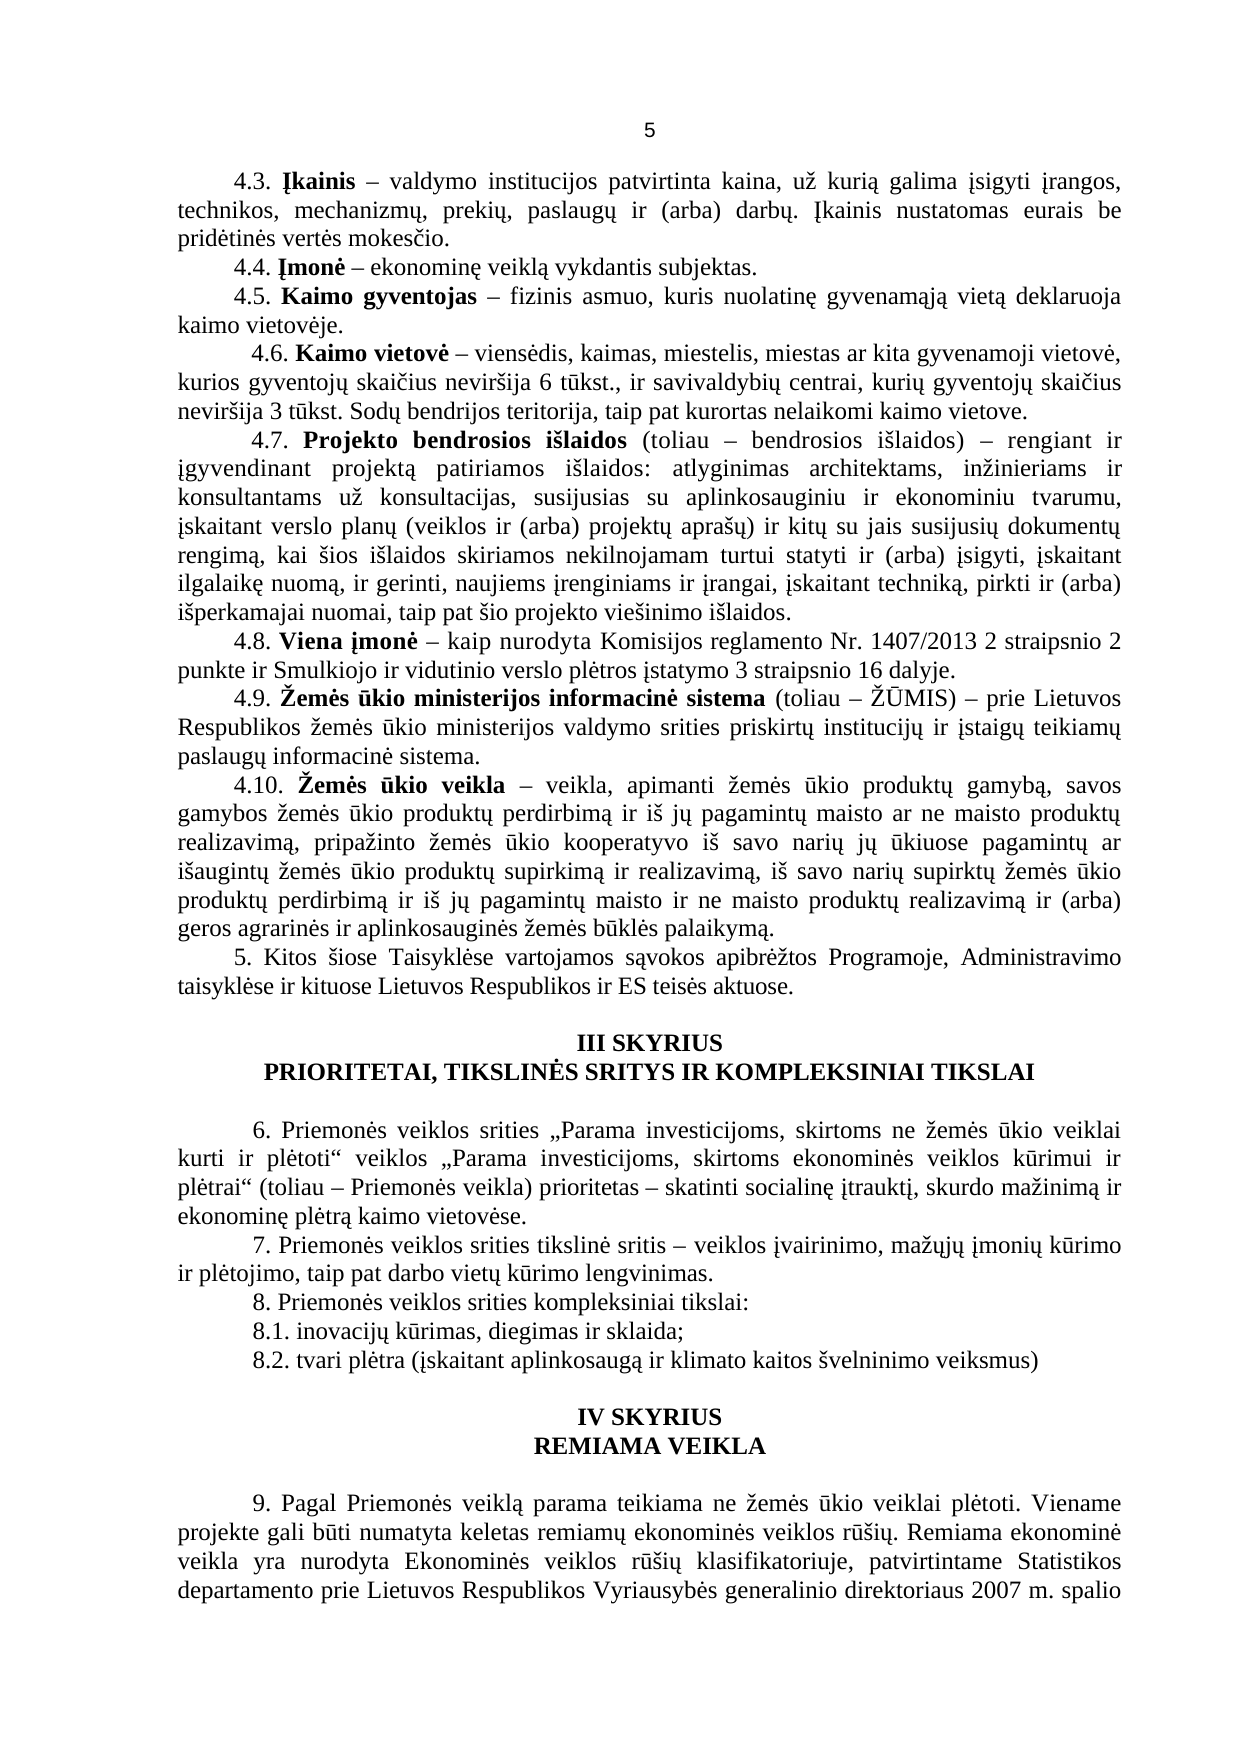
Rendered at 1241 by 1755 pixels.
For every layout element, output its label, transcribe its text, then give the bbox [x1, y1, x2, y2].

text 8. Priemonės veiklos srities kompleksiniai tikslai: [177, 1287, 1122, 1316]
text IV SKYRIUS [177, 1402, 1122, 1431]
text 4.3. Įkainis – valdymo institucijos patvirtinta kaina, už kurią galima įsigyti įrangos, technikos, mechanizmų, prekių, paslaugų ir (arba) darbų. Įkainis nustatomas eurais be pridėtinės vertės mokesčio. [177, 166, 1122, 252]
text 6. Priemonės veiklos srities „Parama investicijoms, skirtoms ne žemės ūkio veiklai kurti ir plėtoti“ veiklos „Parama investicijoms, skirtoms ekonominės veiklos kūrimui ir plėtrai“ (toliau – Priemonės veikla) prioritetas – skatinti socialinę įtrauktį, skurdo mažinimą ir ekonominę plėtrą kaimo vietovėse. [177, 1115, 1122, 1230]
text REMIAMA VEIKLA [177, 1431, 1122, 1460]
text 4.5. Kaimo gyventojas – fizinis asmuo, kuris nuolatinę gyvenamąją vietą deklaruoja kaimo vietovėje. [177, 281, 1122, 338]
text III SKYRIUS [177, 1028, 1122, 1057]
text 4.4. Įmonė – ekonominę veiklą vykdantis subjektas. [177, 252, 1122, 281]
text 7. Priemonės veiklos srities tikslinė sritis – veiklos įvairinimo, mažųjų įmonių kūrimo ir plėtojimo, taip pat darbo vietų kūrimo lengvinimas. [177, 1230, 1122, 1287]
text PRIORITETAI, TIKSLINĖS SRITYS IR KOMPLEKSINIAI TIKSLAI [177, 1057, 1122, 1086]
text 4.7. Projekto bendrosios išlaidos (toliau – bendrosios išlaidos) – rengiant ir įgyvendinant projektą patiriamos išlaidos: atlyginimas architektams, inžinieriams ir konsultantams už konsultacijas, susijusias su aplinkosauginiu ir ekonominiu tvarumu, įskaitant verslo planų (veiklos ir (arba) projektų aprašų) ir kitų su jais susijusių dokumentų rengimą, kai šios išlaidos skiriamos nekilnojamam turtui statyti ir (arba) įsigyti, įskaitant ilgalaikę nuomą, ir gerinti, naujiems įrenginiams ir įrangai, įskaitant techniką, pirkti ir (arba) išperkamajai nuomai, taip pat šio projekto viešinimo išlaidos. [177, 425, 1122, 626]
text 8.2. tvari plėtra (įskaitant aplinkosaugą ir klimato kaitos švelninimo veiksmus) [177, 1345, 1122, 1373]
text 4.9. Žemės ūkio ministerijos informacinė sistema (toliau – ŽŪMIS) – prie Lietuvos Respublikos žemės ūkio ministerijos valdymo srities priskirtų institucijų ir įstaigų teikiamų paslaugų informacinė sistema. [177, 683, 1122, 770]
text 4.6. Kaimo vietovė – viensėdis, kaimas, miestelis, miestas ar kita gyvenamoji vietovė, kurios gyventojų skaičius neviršija 6 tūkst., ir savivaldybių centrai, kurių gyventojų skaičius neviršija 3 tūkst. Sodų bendrijos teritorija, taip pat kurortas nelaikomi kaimo vietove. [177, 338, 1122, 425]
text 5. Kitos šiose Taisyklėse vartojamos sąvokos apibrėžtos Programoje, Administravimo taisyklėse ir kituose Lietuvos Respublikos ir ES teisės aktuose. [177, 942, 1122, 1000]
text 9. Pagal Priemonės veiklą parama teikiama ne žemės ūkio veiklai plėtoti. Viename projekte gali būti numatyta keletas remiamų ekonominės veiklos rūšių. Remiama ekonominė veikla yra nurodyta Ekonominės veiklos rūšių klasifikatoriuje, patvirtintame Statistikos departamento prie Lietuvos Respublikos Vyriausybės generalinio direktoriaus 2007 m. spalio [177, 1488, 1122, 1603]
text 4.8. Viena įmonė – kaip nurodyta Komisijos reglamento Nr. 1407/2013 2 straipsnio 2 punkte ir Smulkiojo ir vidutinio verslo plėtros įstatymo 3 straipsnio 16 dalyje. [177, 626, 1122, 683]
text 8.1. inovacijų kūrimas, diegimas ir sklaida; [177, 1316, 1122, 1345]
text 4.10. Žemės ūkio veikla – veikla, apimanti žemės ūkio produktų gamybą, savos gamybos žemės ūkio produktų perdirbimą ir iš jų pagamintų maisto ar ne maisto produktų realizavimą, pripažinto žemės ūkio kooperatyvo iš savo narių jų ūkiuose pagamintų ar išaugintų žemės ūkio produktų supirkimą ir realizavimą, iš savo narių supirktų žemės ūkio produktų perdirbimą ir iš jų pagamintų maisto ir ne maisto produktų realizavimą ir (arba) geros agrarinės ir aplinkosauginės žemės būklės palaikymą. [177, 770, 1122, 942]
